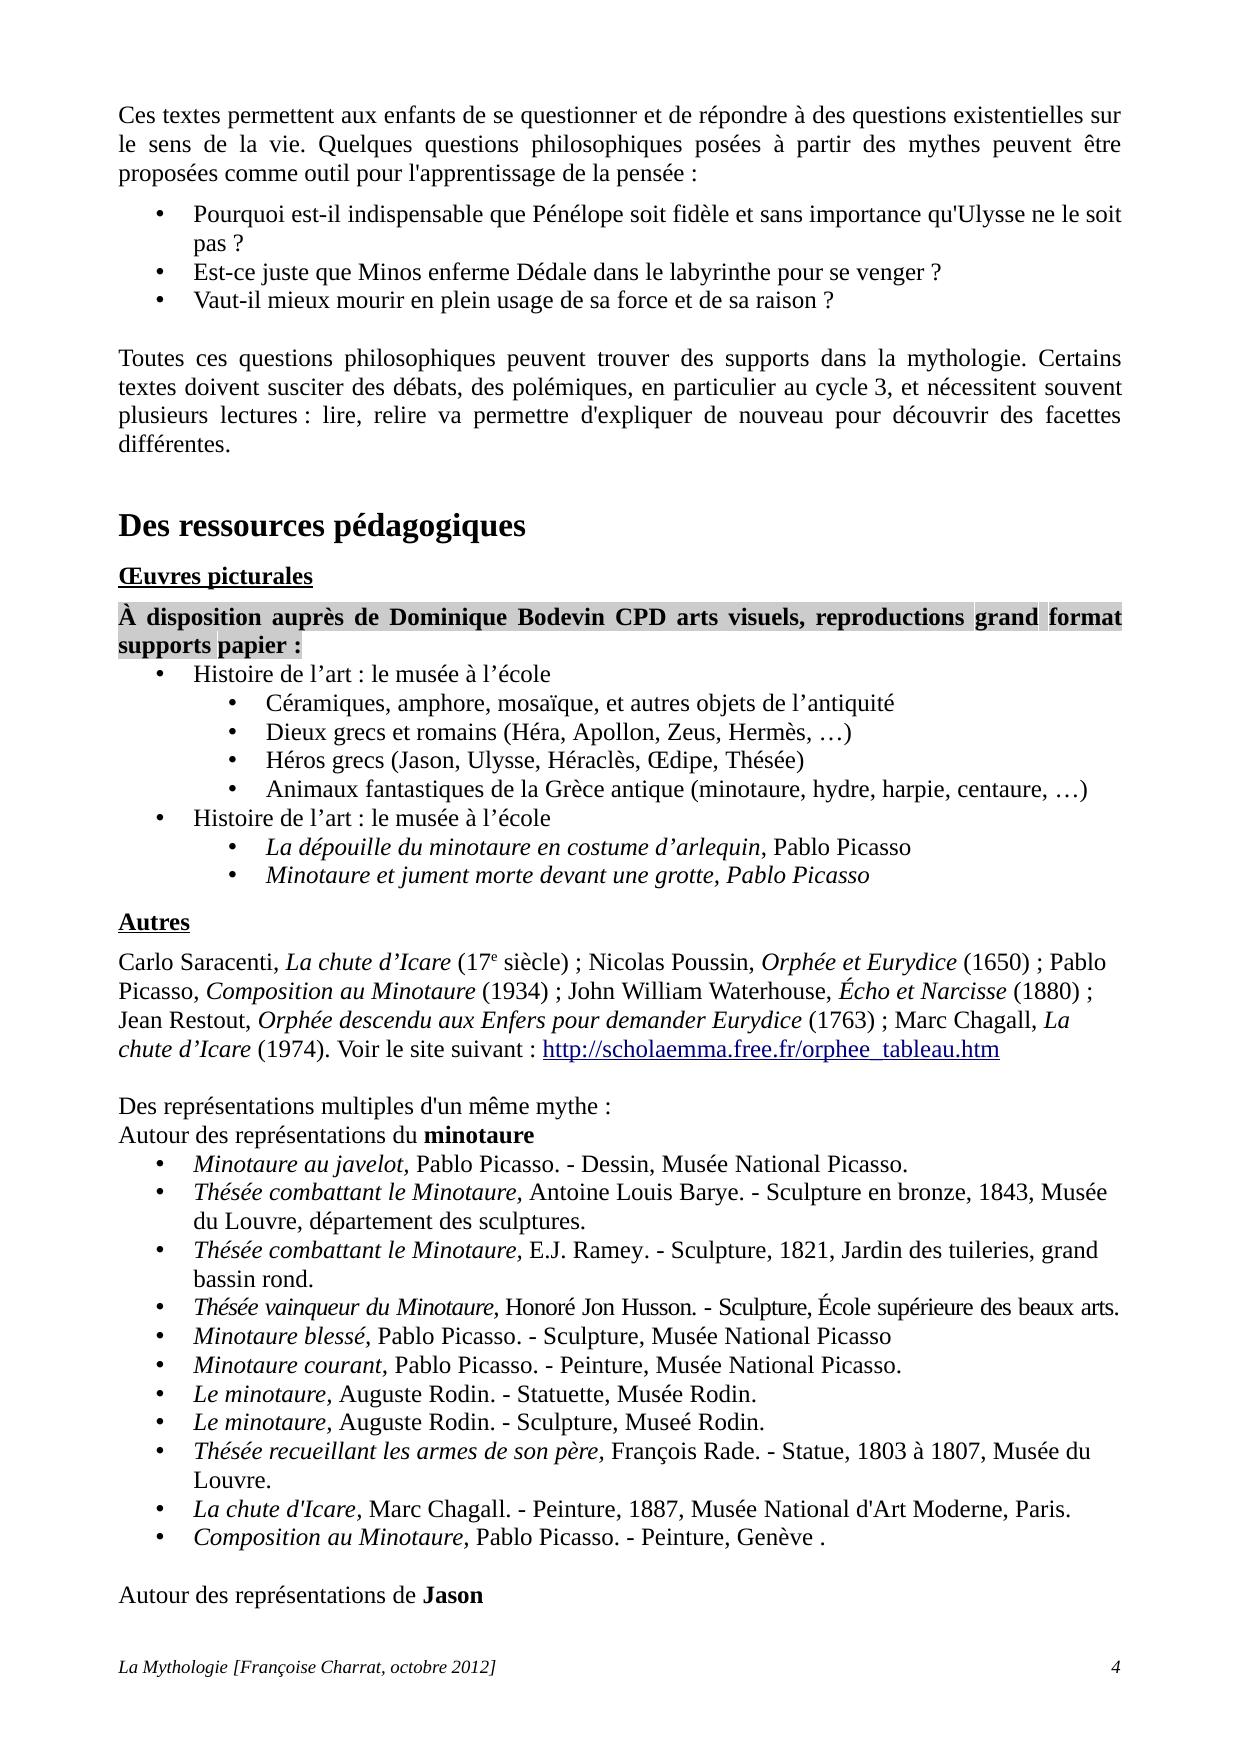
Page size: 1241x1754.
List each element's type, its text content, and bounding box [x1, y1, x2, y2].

list Minotaure blessé, Pablo Picasso. - Sculpture, Musée National Picasso [156, 1321, 1122, 1350]
list Histoire de l’art : le musée à l’école [156, 659, 1122, 688]
text Des représentations multiples d'un même mythe : [118, 1091, 1122, 1120]
list Le minotaure, Auguste Rodin. - Sculpture, Museé Rodin. [156, 1407, 1122, 1436]
list Thésée recueillant les armes de son père, François Rade. - Statue, 1803 à 1807, Musée du Louvre. [156, 1436, 1122, 1494]
list Céramiques, amphore, mosaïque, et autres objets de l’antiquité [228, 688, 1122, 717]
list Dieux grecs et romains (Héra, Apollon, Zeus, Hermès, …) [228, 717, 1122, 746]
text Ces textes permettent aux enfants de se questionner et de répondre à des questions existentielles sur le sens de la vie. Quelques questions philosophiques posées à partir des mythes peuvent être proposées comme outil pour l'apprentissage de la pensée : [118, 100, 1122, 187]
list Minotaure et jument morte devant une grotte, Pablo Picasso [228, 861, 1122, 889]
list Minotaure au javelot, Pablo Picasso. - Dessin, Musée National Picasso. [156, 1149, 1122, 1177]
list Composition au Minotaure, Pablo Picasso. - Peinture, Genève . [156, 1522, 1122, 1551]
list Pourquoi est-il indispensable que Pénélope soit fidèle et sans importance qu'Ulysse ne le soit pas ? [156, 199, 1122, 257]
list Thésée combattant le Minotaure, E.J. Ramey. - Sculpture, 1821, Jardin des tuileries, grand bassin rond. [156, 1235, 1122, 1292]
list Héros grecs (Jason, Ulysse, Héraclès, Œdipe, Thésée) [228, 746, 1122, 774]
list Thésée vainqueur du Minotaure, Honoré Jon Husson. - Sculpture, École supérieure des beaux arts. [156, 1292, 1122, 1321]
list Histoire de l’art : le musée à l’école [156, 803, 1122, 832]
text Toutes ces questions philosophiques peuvent trouver des supports dans la mythologie. Certains textes doivent susciter des débats, des polémiques, en particulier au cycle 3, et nécessitent souvent plusieurs lectures : lire, relire va permettre d'expliquer de nouveau pour découvrir des facettes différentes. [118, 343, 1122, 458]
text Autres [118, 907, 1122, 936]
list Minotaure courant, Pablo Picasso. - Peinture, Musée National Picasso. [156, 1350, 1122, 1379]
list Vaut-il mieux mourir en plein usage de sa force et de sa raison ? [156, 285, 1122, 314]
list La chute d'Icare, Marc Chagall. - Peinture, 1887, Musée National d'Art Moderne, Paris. [156, 1494, 1122, 1522]
text Des ressources pédagogiques [118, 505, 1122, 543]
list Animaux fantastiques de la Grèce antique (minotaure, hydre, harpie, centaure, …) [228, 774, 1122, 803]
list Est-ce juste que Minos enferme Dédale dans le labyrinthe pour se venger ? [156, 257, 1122, 285]
list Thésée combattant le Minotaure, Antoine Louis Barye. - Sculpture en bronze, 1843, Musée du Louvre, département des sculptures. [156, 1177, 1122, 1235]
text Carlo Saracenti, La chute d’Icare (17e siècle) ; Nicolas Poussin, Orphée et Eurydice (1650) ; Pablo Picasso, Composition au Minotaure (1934) ; John William Waterhouse, Écho et Narcisse (1880) ; Jean Restout, Orphée descendu aux Enfers pour demander Eurydice (1763) ; Marc Chagall, La chute d’Icare (1974). Voir le site suivant : http://scholaemma.free.fr/orphee_tableau.htm [118, 947, 1122, 1062]
text Autour des représentations de Jason [118, 1580, 1122, 1609]
list La dépouille du minotaure en costume d’arlequin, Pablo Picasso [228, 832, 1122, 861]
text Autour des représentations du minotaure [118, 1120, 1122, 1149]
text À disposition auprès de Dominique Bodevin CPD arts visuels, reproductions grand format supports papier : [118, 602, 1122, 659]
list Le minotaure, Auguste Rodin. - Statuette, Musée Rodin. [156, 1379, 1122, 1407]
text Œuvres picturales [118, 561, 1122, 590]
